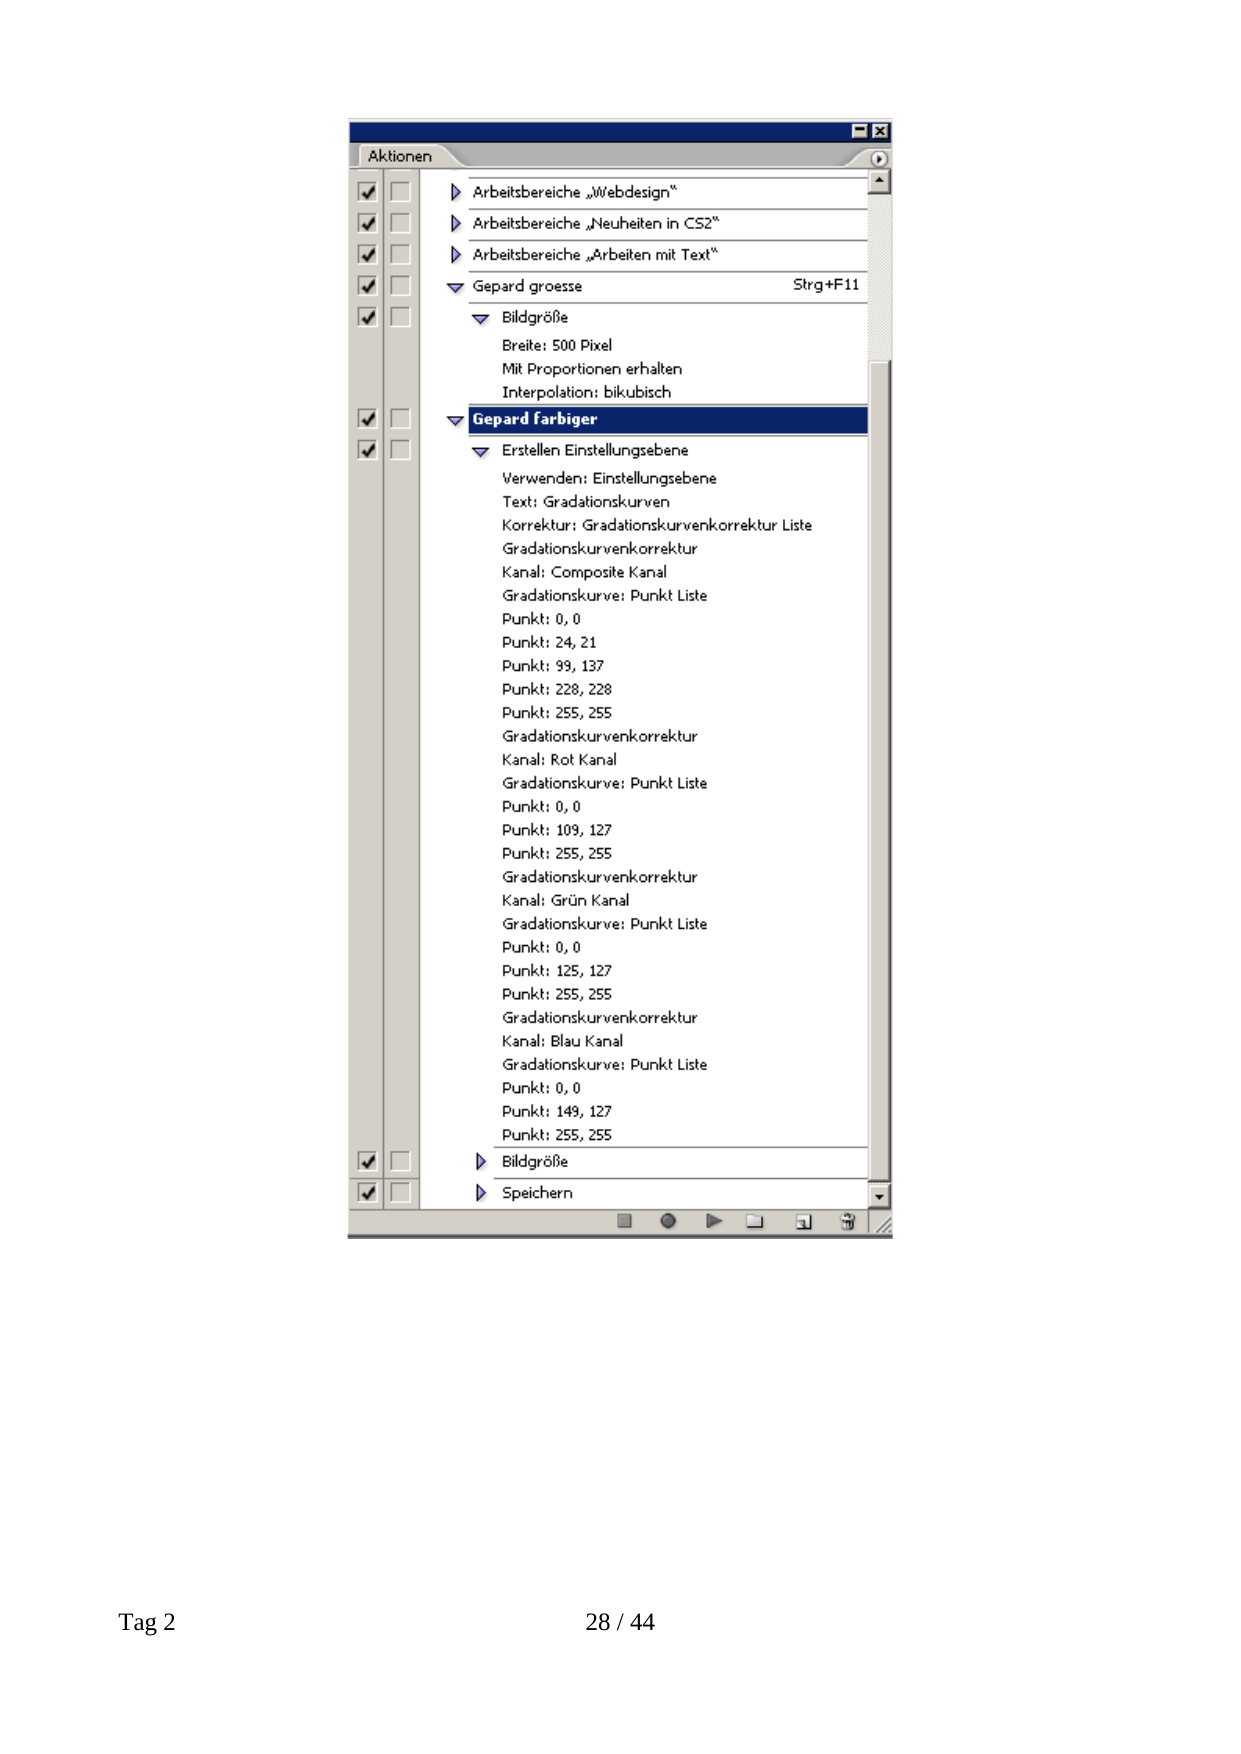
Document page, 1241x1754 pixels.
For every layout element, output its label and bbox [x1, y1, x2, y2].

picture [347, 118, 893, 1239]
